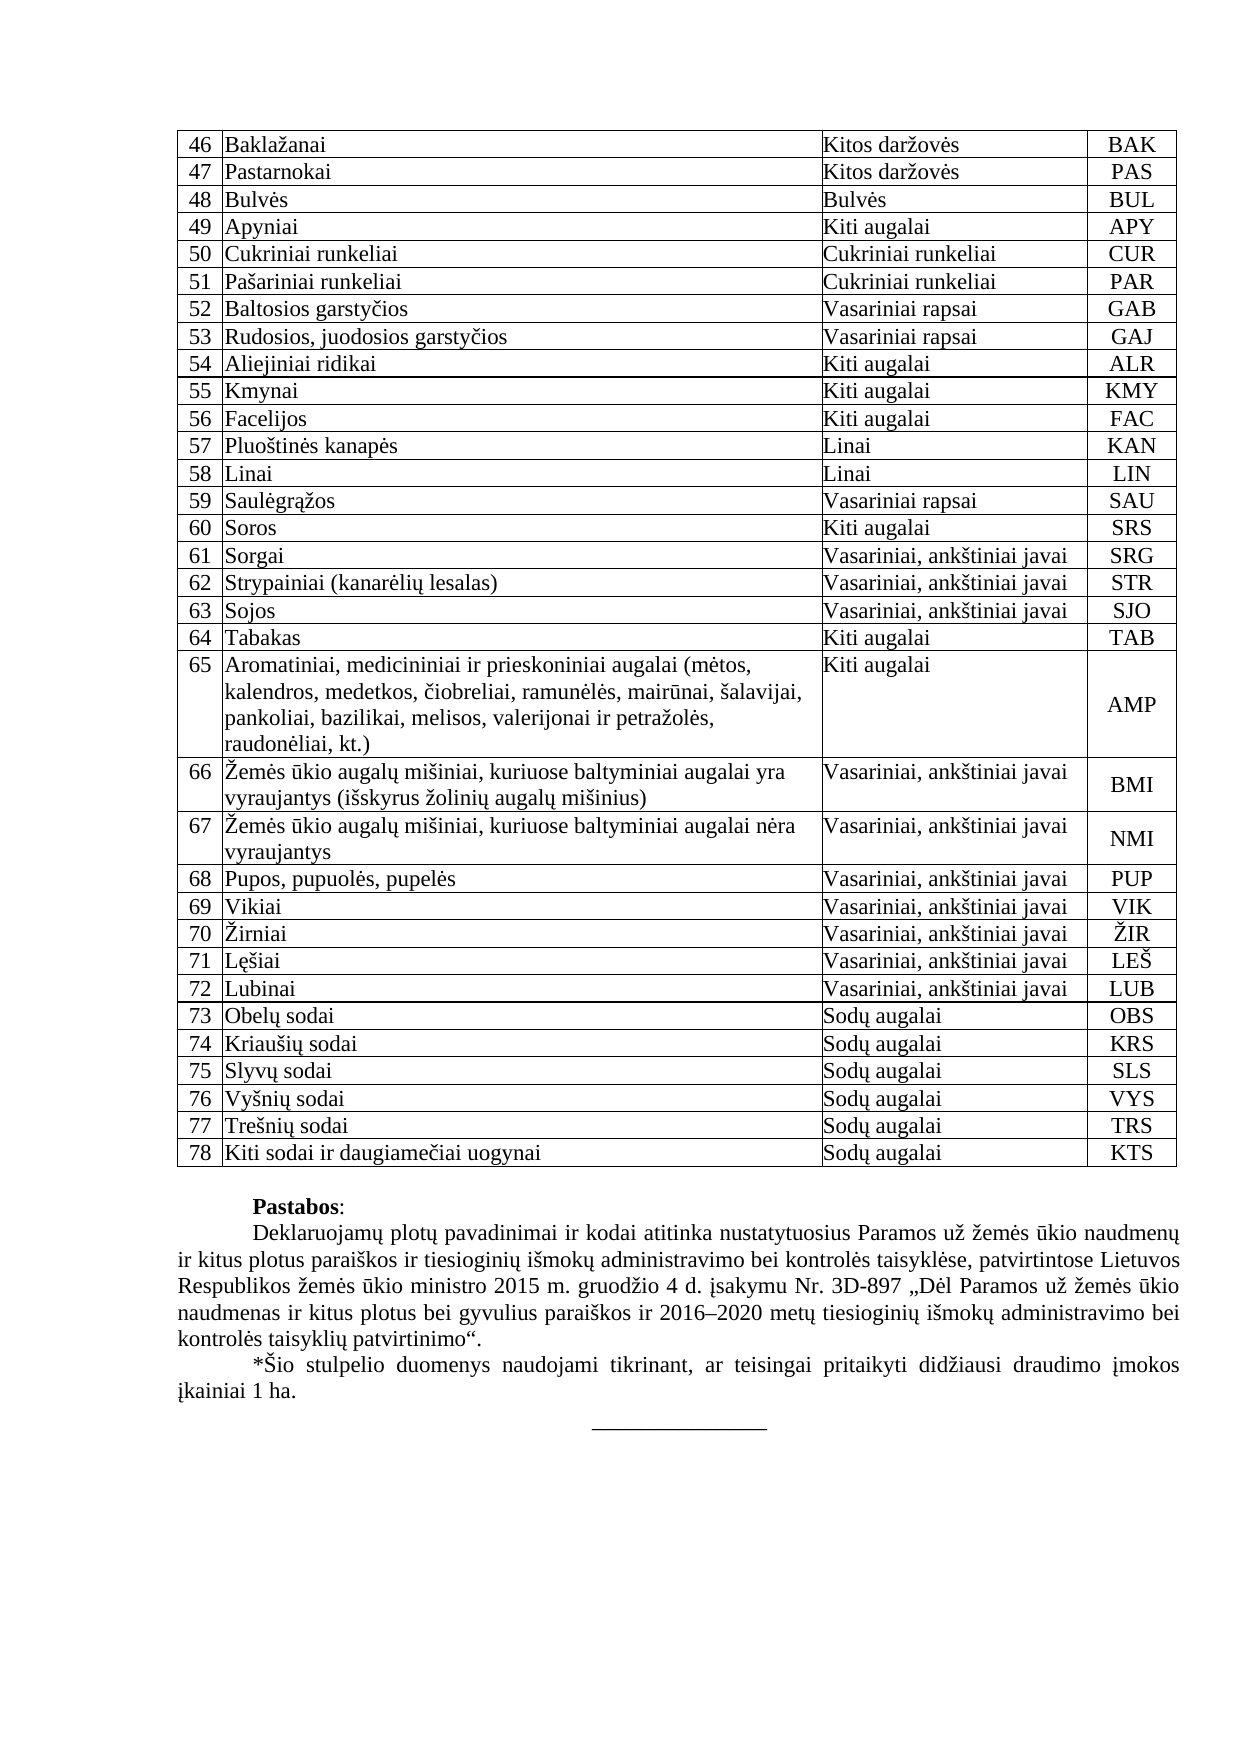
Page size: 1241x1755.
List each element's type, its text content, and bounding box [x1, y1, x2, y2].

table_cell Sojos [223, 597, 822, 623]
table_cell 52 [178, 295, 222, 322]
table_cell Kmynai [223, 378, 822, 404]
table_cell Vasariniai rapsai [823, 323, 1087, 349]
table_cell Žemės ūkio augalų mišiniai, kuriuose baltyminiai augalai nėra vyraujantys [223, 812, 822, 864]
table_cell Rudosios, juodosios garstyčios [223, 323, 822, 349]
text Pastabos: [177, 1193, 1181, 1219]
table_cell [1177, 864, 1181, 892]
table_cell [1177, 349, 1181, 376]
table_cell SJO [1088, 597, 1176, 623]
table_cell SRG [1088, 542, 1176, 568]
table_cell Pupos, pupuolės, pupelės [223, 865, 822, 892]
table_cell 64 [178, 624, 222, 650]
table_cell Vikiai [223, 893, 822, 919]
table_cell 49 [178, 213, 222, 239]
table_cell ŽIR [1088, 920, 1176, 947]
table_cell [1177, 322, 1181, 349]
table_cell 55 [178, 378, 222, 404]
table_cell Tabakas [223, 624, 822, 650]
table_cell [1177, 267, 1181, 294]
table_cell 77 [178, 1112, 222, 1138]
table_cell Soros [223, 515, 822, 541]
table_cell Baklažanai [223, 131, 822, 157]
table_cell ALR [1088, 350, 1176, 376]
table_cell [1177, 623, 1181, 650]
text ______________ [177, 1404, 1181, 1433]
table_cell 78 [178, 1139, 222, 1166]
table_cell Sodų augalai [823, 1057, 1087, 1083]
table_cell 58 [178, 460, 222, 486]
table_cell [1177, 514, 1181, 541]
table_cell [1177, 404, 1181, 431]
table_cell Sodų augalai [823, 1030, 1087, 1056]
table_cell Kiti augalai [823, 378, 1087, 404]
table_cell LUB [1088, 975, 1176, 1001]
table_cell FAC [1088, 405, 1176, 431]
table_cell Vasariniai, ankštiniai javai [823, 893, 1087, 919]
table_cell Lęšiai [223, 948, 822, 974]
table_cell Bulvės [223, 186, 822, 212]
table_cell [1177, 541, 1181, 568]
table_cell 56 [178, 405, 222, 431]
table_cell [1177, 1001, 1181, 1029]
table_cell PUP [1088, 865, 1176, 892]
table_cell Trešnių sodai [223, 1112, 822, 1138]
table_cell Vasariniai, ankštiniai javai [823, 865, 1087, 892]
table_cell 60 [178, 515, 222, 541]
table_cell Kriaušių sodai [223, 1030, 822, 1056]
table_cell Kitos daržovės [823, 131, 1087, 157]
table_cell [1177, 185, 1181, 212]
table_cell Vasariniai, ankštiniai javai [823, 920, 1087, 947]
table_cell Apyniai [223, 213, 822, 239]
table_cell Kiti sodai ir daugiamečiai uogynai [223, 1139, 822, 1166]
table_cell [1177, 1029, 1181, 1056]
table_cell [1177, 376, 1181, 404]
table_cell [1177, 650, 1181, 757]
table_cell BUL [1088, 186, 1176, 212]
table_cell GAJ [1088, 323, 1176, 349]
table_cell NMI [1088, 812, 1176, 864]
table_cell Pastarnokai [223, 158, 822, 185]
table_cell TAB [1088, 624, 1176, 650]
table_cell 63 [178, 597, 222, 623]
table_cell 48 [178, 186, 222, 212]
table_cell TRS [1088, 1112, 1176, 1138]
table_cell Bulvės [823, 186, 1087, 212]
table_cell Vasariniai, ankštiniai javai [823, 948, 1087, 974]
table_cell 65 [178, 651, 222, 757]
table_cell Sodų augalai [823, 1139, 1087, 1166]
table_cell 59 [178, 487, 222, 513]
table_cell Kitos daržovės [823, 158, 1087, 185]
table_cell Aromatiniai, medicininiai ir prieskoniniai augalai (mėtos, kalendros, medetkos, čiobreliai, ramunėlės, mairūnai, šalavijai, pankoliai, bazilikai, melisos, valerijonai ir petražolės, raudonėliai, kt.) [223, 651, 822, 757]
table_cell 51 [178, 268, 222, 294]
table_cell [1177, 757, 1181, 811]
table_cell PAR [1088, 268, 1176, 294]
table_cell [1177, 892, 1181, 919]
table_cell [1177, 974, 1181, 1001]
table_cell 54 [178, 350, 222, 376]
table_cell LEŠ [1088, 948, 1176, 974]
text *Šio stulpelio duomenys naudojami tikrinant, ar teisingai pritaikyti didžiausi draudimo įmokos įkainiai 1 ha. [177, 1351, 1181, 1404]
table_cell Sodų augalai [823, 1085, 1087, 1111]
table_cell Cukriniai runkeliai [823, 241, 1087, 267]
table_cell STR [1088, 569, 1176, 596]
table_cell Saulėgrąžos [223, 487, 822, 513]
text Deklaruojamų plotų pavadinimai ir kodai atitinka nustatytuosius Paramos už žemės ūkio naudmenų ir kitus plotus paraiškos ir tiesioginių išmokų administravimo bei kontrolės taisyklėse, patvirtintose Lietuvos Respublikos žemės ūkio ministro 2015 m. gruodžio 4 d. įsakymu Nr. 3D-897 „Dėl Paramos už žemės ūkio naudmenas ir kitus plotus bei gyvulius paraiškos ir 2016–2020 metų tiesioginių išmokų administravimo bei kontrolės taisyklių patvirtinimo“. [177, 1219, 1181, 1351]
table_cell [1177, 486, 1181, 513]
table_cell [1177, 947, 1181, 974]
table_cell [1177, 1138, 1181, 1166]
table_cell Linai [223, 460, 822, 486]
table_cell Vasariniai, ankštiniai javai [823, 975, 1087, 1001]
table_cell Facelijos [223, 405, 822, 431]
table_cell Cukriniai runkeliai [223, 241, 822, 267]
table_cell Kiti augalai [823, 624, 1087, 650]
table_cell [1177, 1111, 1181, 1138]
table_cell 76 [178, 1085, 222, 1111]
table_cell GAB [1088, 295, 1176, 322]
table_cell VYS [1088, 1085, 1176, 1111]
table_cell 69 [178, 893, 222, 919]
table_cell Vasariniai, ankštiniai javai [823, 812, 1087, 864]
table_cell OBS [1088, 1003, 1176, 1029]
table_cell 57 [178, 432, 222, 459]
table_cell [1177, 1084, 1181, 1111]
table_cell Kiti augalai [823, 651, 1087, 757]
table_cell Pluoštinės kanapės [223, 432, 822, 459]
table_cell Slyvų sodai [223, 1057, 822, 1083]
table_cell VIK [1088, 893, 1176, 919]
table_cell SAU [1088, 487, 1176, 513]
table_cell Vyšnių sodai [223, 1085, 822, 1111]
table_cell Lubinai [223, 975, 822, 1001]
table_cell Linai [823, 432, 1087, 459]
table_cell [1177, 294, 1181, 322]
table_cell CUR [1088, 241, 1176, 267]
table_cell Vasariniai, ankštiniai javai [823, 597, 1087, 623]
table_cell Sodų augalai [823, 1112, 1087, 1138]
table_cell Vasariniai, ankštiniai javai [823, 542, 1087, 568]
table_cell Cukriniai runkeliai [823, 268, 1087, 294]
table_cell [1177, 811, 1181, 864]
table_cell 70 [178, 920, 222, 947]
table_cell [1177, 1056, 1181, 1083]
table_cell PAS [1088, 158, 1176, 185]
table_cell 47 [178, 158, 222, 185]
table_cell Linai [823, 460, 1087, 486]
table_cell Baltosios garstyčios [223, 295, 822, 322]
table_cell Vasariniai rapsai [823, 295, 1087, 322]
table_cell KMY [1088, 378, 1176, 404]
table_cell APY [1088, 213, 1176, 239]
table_cell Žemės ūkio augalų mišiniai, kuriuose baltyminiai augalai yra vyraujantys (išskyrus žolinių augalų mišinius) [223, 758, 822, 811]
table_cell 74 [178, 1030, 222, 1056]
table_cell Žirniai [223, 920, 822, 947]
table_cell 53 [178, 323, 222, 349]
table_cell [1177, 240, 1181, 267]
table_cell [1177, 459, 1181, 486]
table_cell 46 [178, 131, 222, 157]
table_cell SLS [1088, 1057, 1176, 1083]
table_cell Sodų augalai [823, 1003, 1087, 1029]
table_cell 72 [178, 975, 222, 1001]
table_cell Kiti augalai [823, 350, 1087, 376]
table_cell Kiti augalai [823, 213, 1087, 239]
table_cell Pašariniai runkeliai [223, 268, 822, 294]
table_cell BMI [1088, 758, 1176, 811]
table_cell Obelų sodai [223, 1003, 822, 1029]
table_cell KRS [1088, 1030, 1176, 1056]
table_cell [1177, 212, 1181, 239]
table_cell 67 [178, 812, 222, 864]
table_cell KAN [1088, 432, 1176, 459]
table_cell Kiti augalai [823, 515, 1087, 541]
table_cell Vasariniai, ankštiniai javai [823, 758, 1087, 811]
table_cell [1177, 130, 1181, 157]
table_cell 61 [178, 542, 222, 568]
table_cell Vasariniai, ankštiniai javai [823, 569, 1087, 596]
table_cell 73 [178, 1003, 222, 1029]
table_cell [1177, 919, 1181, 947]
table_cell 50 [178, 241, 222, 267]
table_cell AMP [1088, 651, 1176, 757]
table_cell [1177, 431, 1181, 459]
table_cell BAK [1088, 131, 1176, 157]
table_cell Strypainiai (kanarėlių lesalas) [223, 569, 822, 596]
table_cell 66 [178, 758, 222, 811]
table_cell KTS [1088, 1139, 1176, 1166]
table_cell 71 [178, 948, 222, 974]
table_cell 62 [178, 569, 222, 596]
table_cell [1177, 596, 1181, 623]
table_cell [1177, 568, 1181, 596]
table_cell 68 [178, 865, 222, 892]
table_cell Sorgai [223, 542, 822, 568]
table_cell LIN [1088, 460, 1176, 486]
table_cell Aliejiniai ridikai [223, 350, 822, 376]
table_cell SRS [1088, 515, 1176, 541]
table_cell [1177, 157, 1181, 185]
table_cell Vasariniai rapsai [823, 487, 1087, 513]
table_cell Kiti augalai [823, 405, 1087, 431]
table_cell 75 [178, 1057, 222, 1083]
